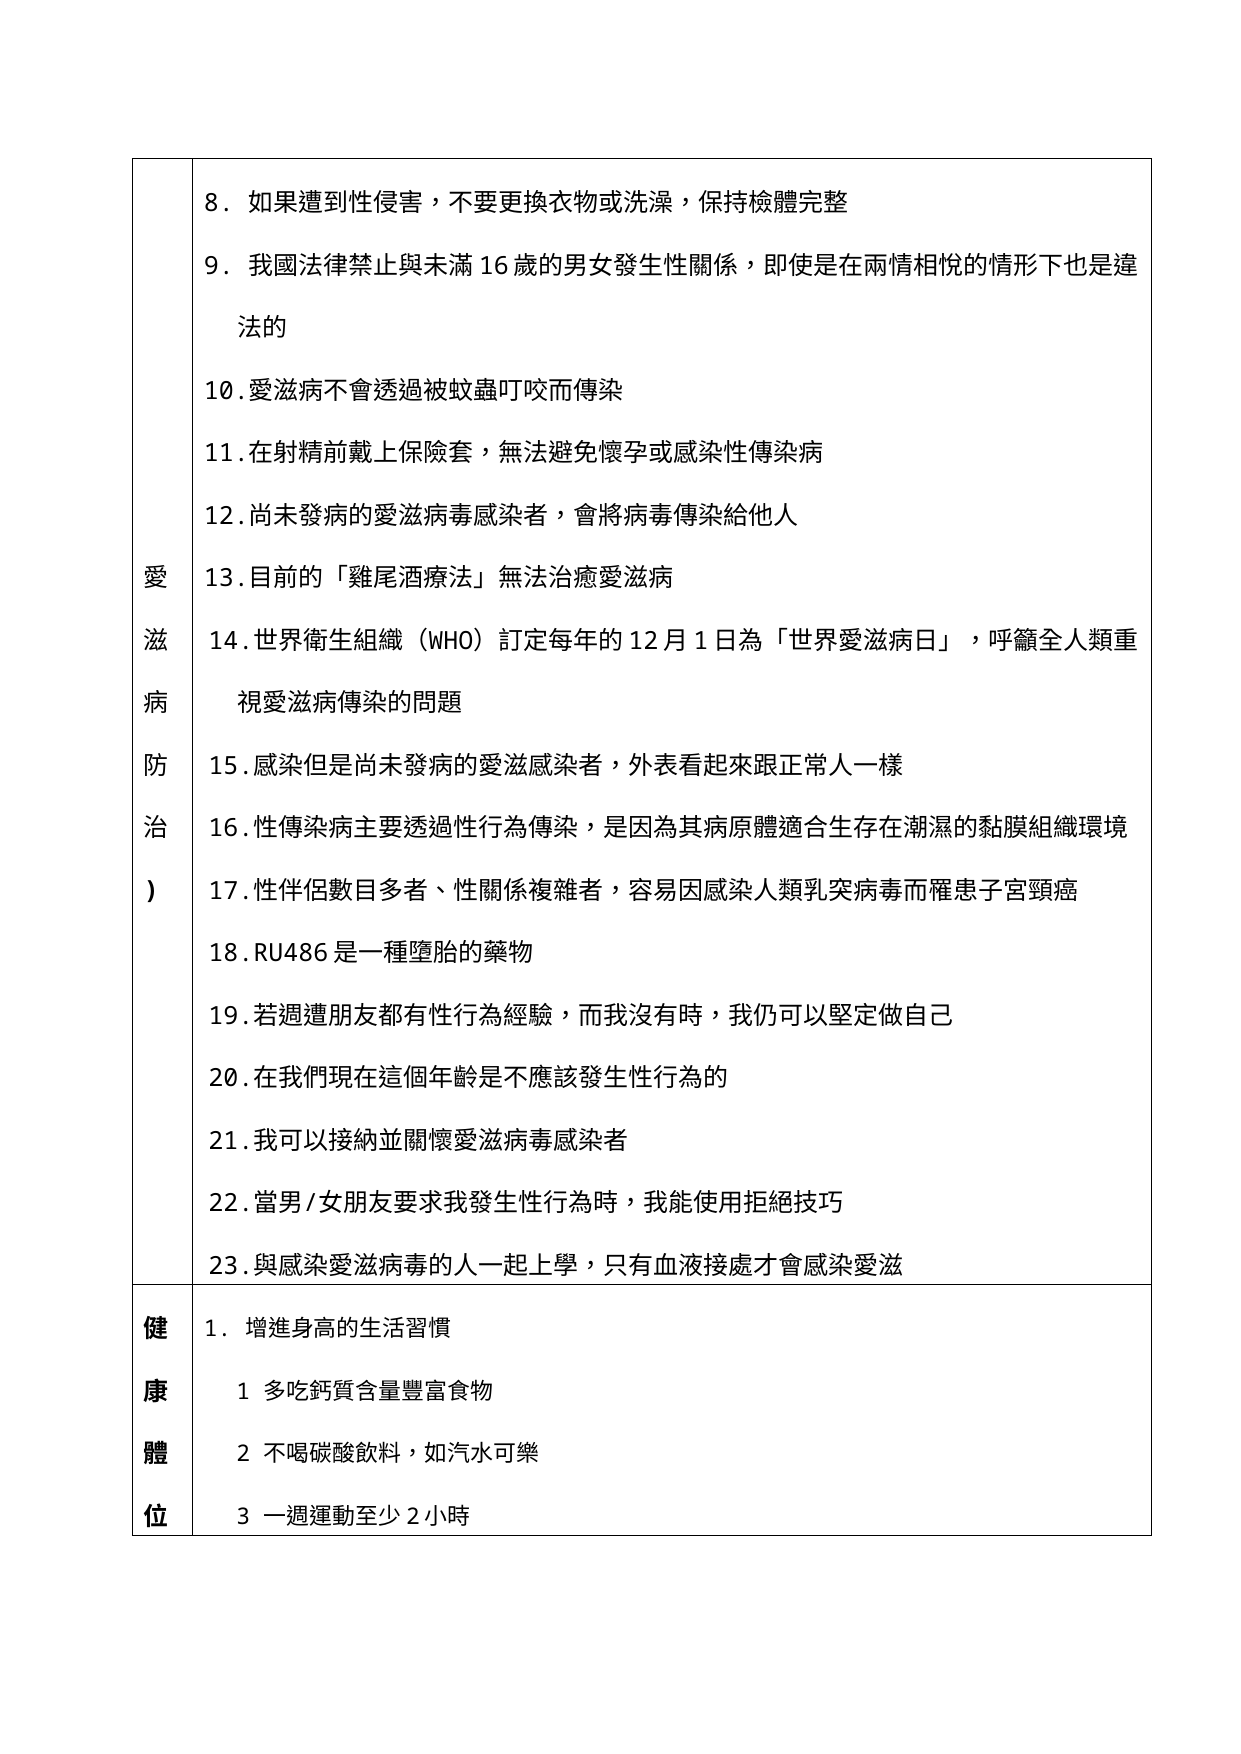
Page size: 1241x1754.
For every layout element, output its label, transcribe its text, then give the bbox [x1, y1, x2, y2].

table_cell 愛滋病防治) [133, 159, 192, 1284]
table_cell 8. 如果遭到性侵害，不要更換衣物或洗澡，保持檢體完整 9. 我國法律禁止與未滿16歲的男女發生性關係，即使是在兩情相悅的情形下也是違法的 10.愛滋病不會透過被蚊蟲叮咬而傳染 11.在射精前戴上保險套，無法避免懷孕或感染性傳染病 12.尚未發病的愛滋病毒感染者，會將病毒傳染給他人 13.目前的「雞尾酒療法」無法治癒愛滋病 14.世界衛生組織（WHO）訂定每年的12月1日為「世界愛滋病日」，呼籲全人類重視愛滋病傳染的問題 15.感染但是尚未發病的愛滋感染者，外表看起來跟正常人一樣 16.性傳染病主要透過性行為傳染，是因為其病原體適合生存在潮濕的黏膜組織環境 17.性伴侶數目多者、性關係複雜者，容易因感染人類乳突病毒而罹患子宮頸癌 18.RU486是一種墮胎的藥物 19.若週遭朋友都有性行為經驗，而我沒有時，我仍可以堅定做自己 20.在我們現在這個年齡是不應該發生性行為的 21.我可以接納並關懷愛滋病毒感染者 22.當男/女朋友要求我發生性行為時，我能使用拒絕技巧 23.與感染愛滋病毒的人一起上學，只有血液接處才會感染愛滋 [193, 159, 1151, 1284]
table_cell 1. 增進身高的生活習慣 1 多吃鈣質含量豐富食物 2 不喝碳酸飲料，如汽水可樂 3 一週運動至少2小時 [193, 1285, 1151, 1535]
table_cell 健康體位 [133, 1285, 192, 1535]
